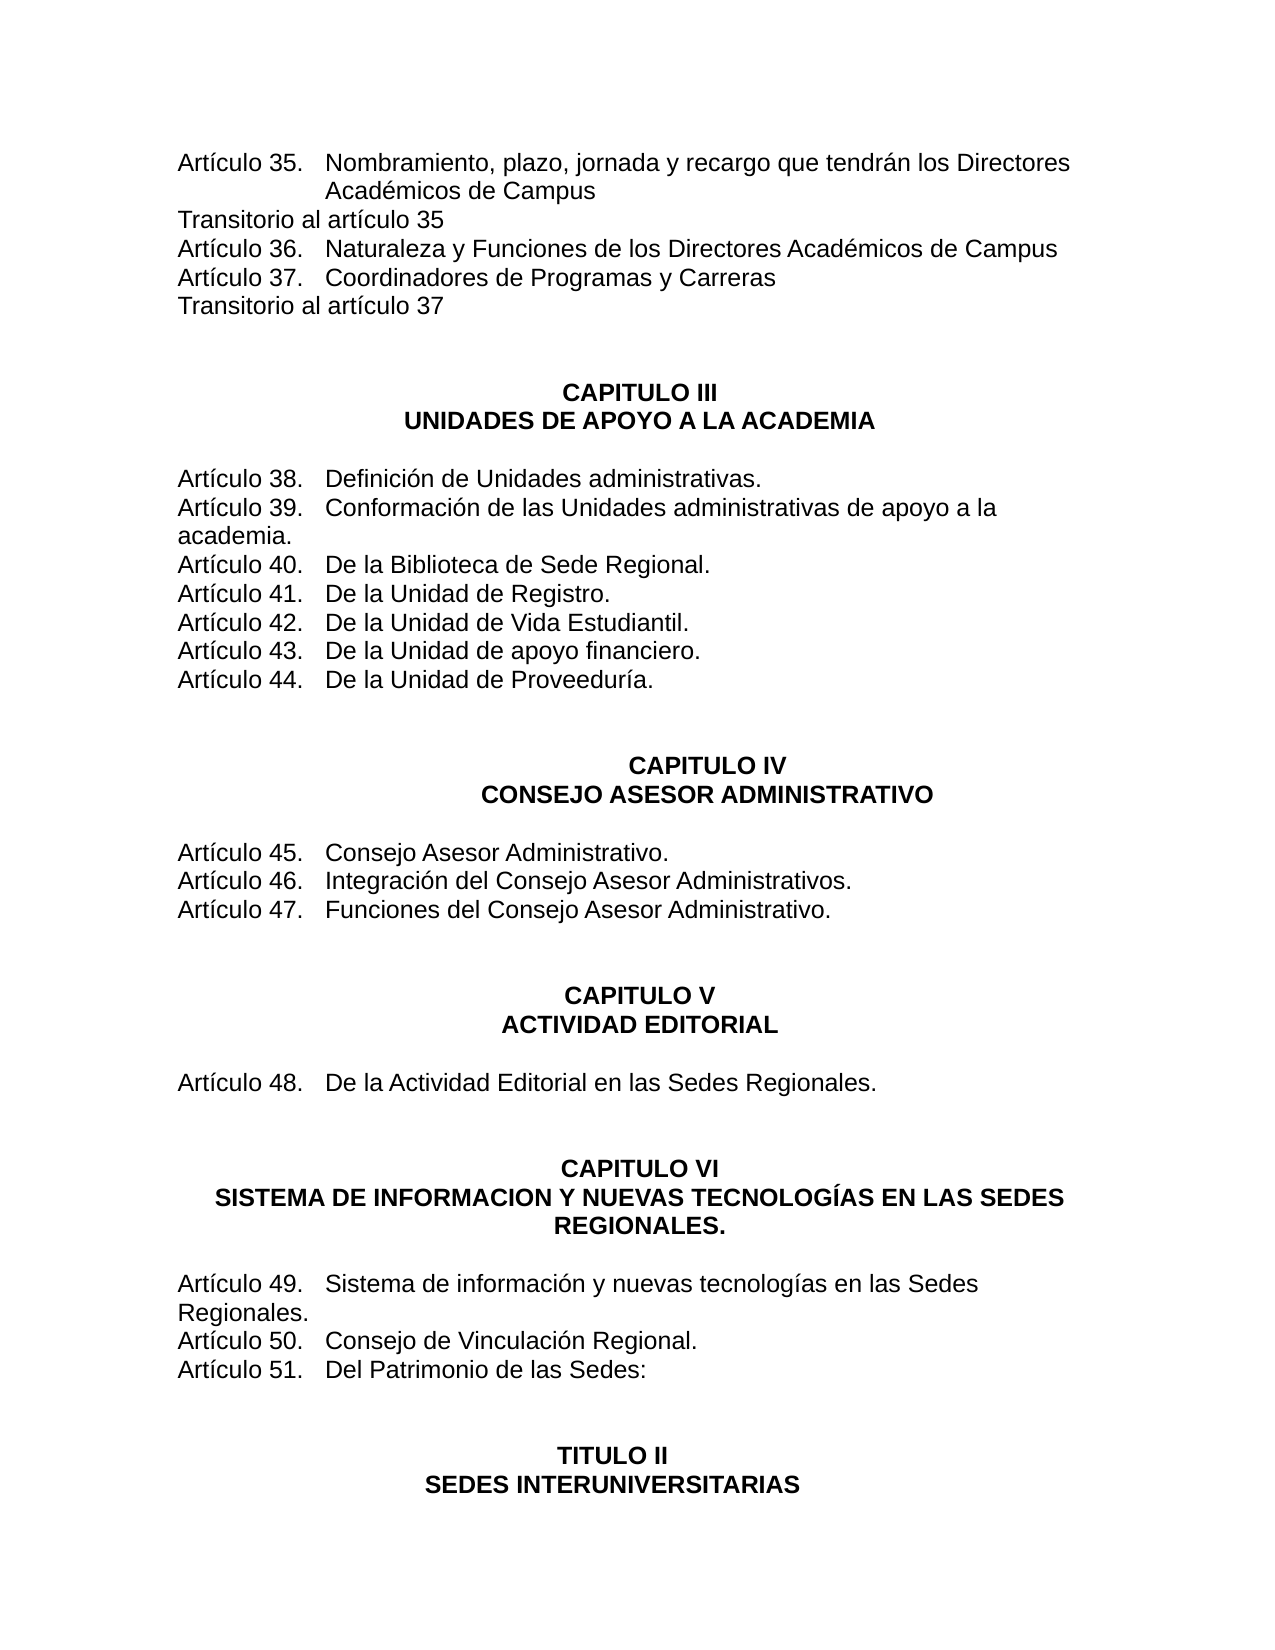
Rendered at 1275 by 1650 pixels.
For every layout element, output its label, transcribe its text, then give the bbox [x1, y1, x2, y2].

subtitle ACTIVIDAD EDITORIAL [177, 1010, 1102, 1039]
subtitle CAPITULO IV [177, 751, 1237, 780]
text TITULO II [177, 1441, 1048, 1470]
subtitle Artículo 40. De la Biblioteca de Sede Regional. [177, 550, 1237, 579]
subtitle Transitorio al artículo 35 [177, 205, 1102, 234]
subtitle Artículo 37. Coordinadores de Programas y Carreras [177, 263, 1102, 291]
subtitle UNIDADES DE APOYO A LA ACADEMIA [177, 406, 1102, 435]
subtitle Artículo 49. Sistema de información y nuevas tecnologías en las Sedes Regionales. [177, 1269, 1102, 1326]
subtitle Artículo 47. Funciones del Consejo Asesor Administrativo. [177, 895, 1102, 924]
subtitle CAPITULO VI [177, 1154, 1102, 1183]
text Artículo 36. Naturaleza y Funciones de los Directores Académicos de Campus [177, 234, 1098, 263]
text SEDES INTERUNIVERSITARIAS [177, 1470, 1048, 1499]
subtitle Transitorio al artículo 37 [177, 291, 1102, 320]
subtitle Artículo 43. De la Unidad de apoyo financiero. [177, 636, 1102, 665]
text Artículo 50. Consejo de Vinculación Regional. [177, 1326, 1237, 1355]
text Artículo 51. Del Patrimonio de las Sedes: [177, 1355, 1098, 1384]
subtitle Artículo 44. De la Unidad de Proveeduría. [177, 665, 1102, 694]
subtitle Artículo 45. Consejo Asesor Administrativo. [177, 838, 1102, 866]
subtitle Artículo 46. Integración del Consejo Asesor Administrativos. [177, 866, 1102, 895]
subtitle Artículo 41. De la Unidad de Registro. [177, 579, 1102, 608]
subtitle Artículo 38. Definición de Unidades administrativas. [177, 464, 1102, 493]
subtitle CONSEJO ASESOR ADMINISTRATIVO [177, 780, 1237, 809]
subtitle CAPITULO V [177, 981, 1102, 1010]
subtitle CAPITULO III [177, 378, 1102, 406]
subtitle Artículo 35. Nombramiento, plazo, jornada y recargo que tendrán los Directores Académicos de Campus [177, 148, 1102, 205]
subtitle Artículo 42. De la Unidad de Vida Estudiantil. [177, 608, 1237, 636]
subtitle SISTEMA DE INFORMACION Y NUEVAS TECNOLOGÍAS EN LAS SEDES REGIONALES. [177, 1183, 1102, 1240]
subtitle Artículo 48. De la Actividad Editorial en las Sedes Regionales. [177, 1068, 1102, 1096]
text Artículo 39. Conformación de las Unidades administrativas de apoyo a la academia. [177, 493, 1098, 550]
